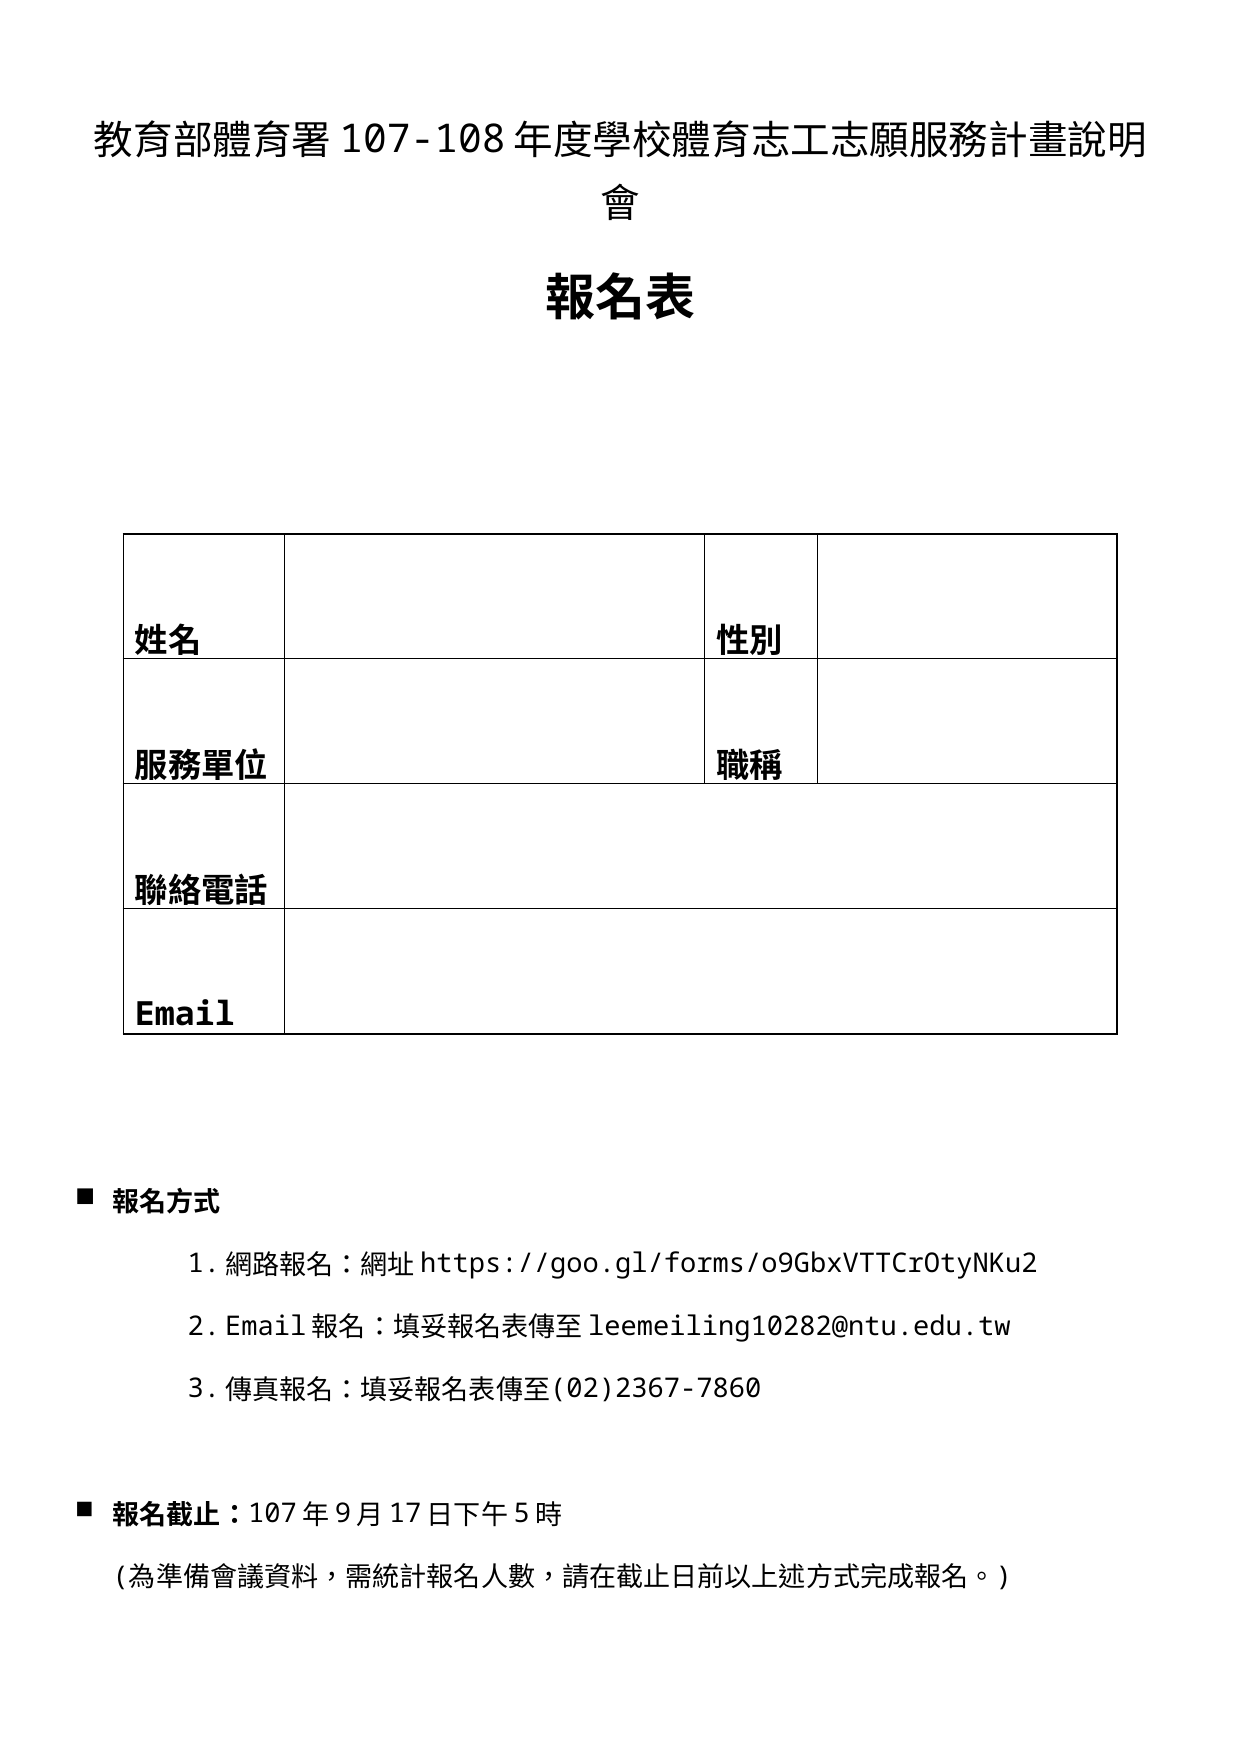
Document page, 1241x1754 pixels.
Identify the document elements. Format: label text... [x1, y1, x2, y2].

table_cell [818, 659, 1116, 783]
table_cell 聯絡電話 [124, 784, 284, 908]
table_cell [285, 659, 704, 783]
list Email報名：填妥報名表傳至leemeiling10282@ntu.edu.tw [187, 1283, 1165, 1346]
list 報名方式 [75, 1158, 1165, 1221]
table_cell 服務單位 [124, 659, 284, 783]
list 報名截止：107年9月17日下午5時 [75, 1471, 1165, 1533]
table_cell [285, 784, 1116, 908]
text (為準備會議資料，需統計報名人數，請在截止日前以上述方式完成報名。) [112, 1533, 1165, 1596]
table_header [285, 535, 704, 658]
table_cell [285, 909, 1116, 1033]
table_cell Email [124, 909, 284, 1033]
list 傳真報名：填妥報名表傳至(02)2367-7860 [187, 1346, 1165, 1408]
text 報名表 [75, 221, 1165, 346]
table_cell 職稱 [705, 659, 817, 783]
table_header 性別 [705, 535, 817, 658]
table_header [818, 535, 1116, 658]
text 教育部體育署107-108年度學校體育志工志願服務計畫說明會 [75, 96, 1165, 221]
list 網路報名：網址https://goo.gl/forms/o9GbxVTTCrOtyNKu2 [187, 1221, 1165, 1283]
table_header 姓名 [124, 535, 284, 658]
